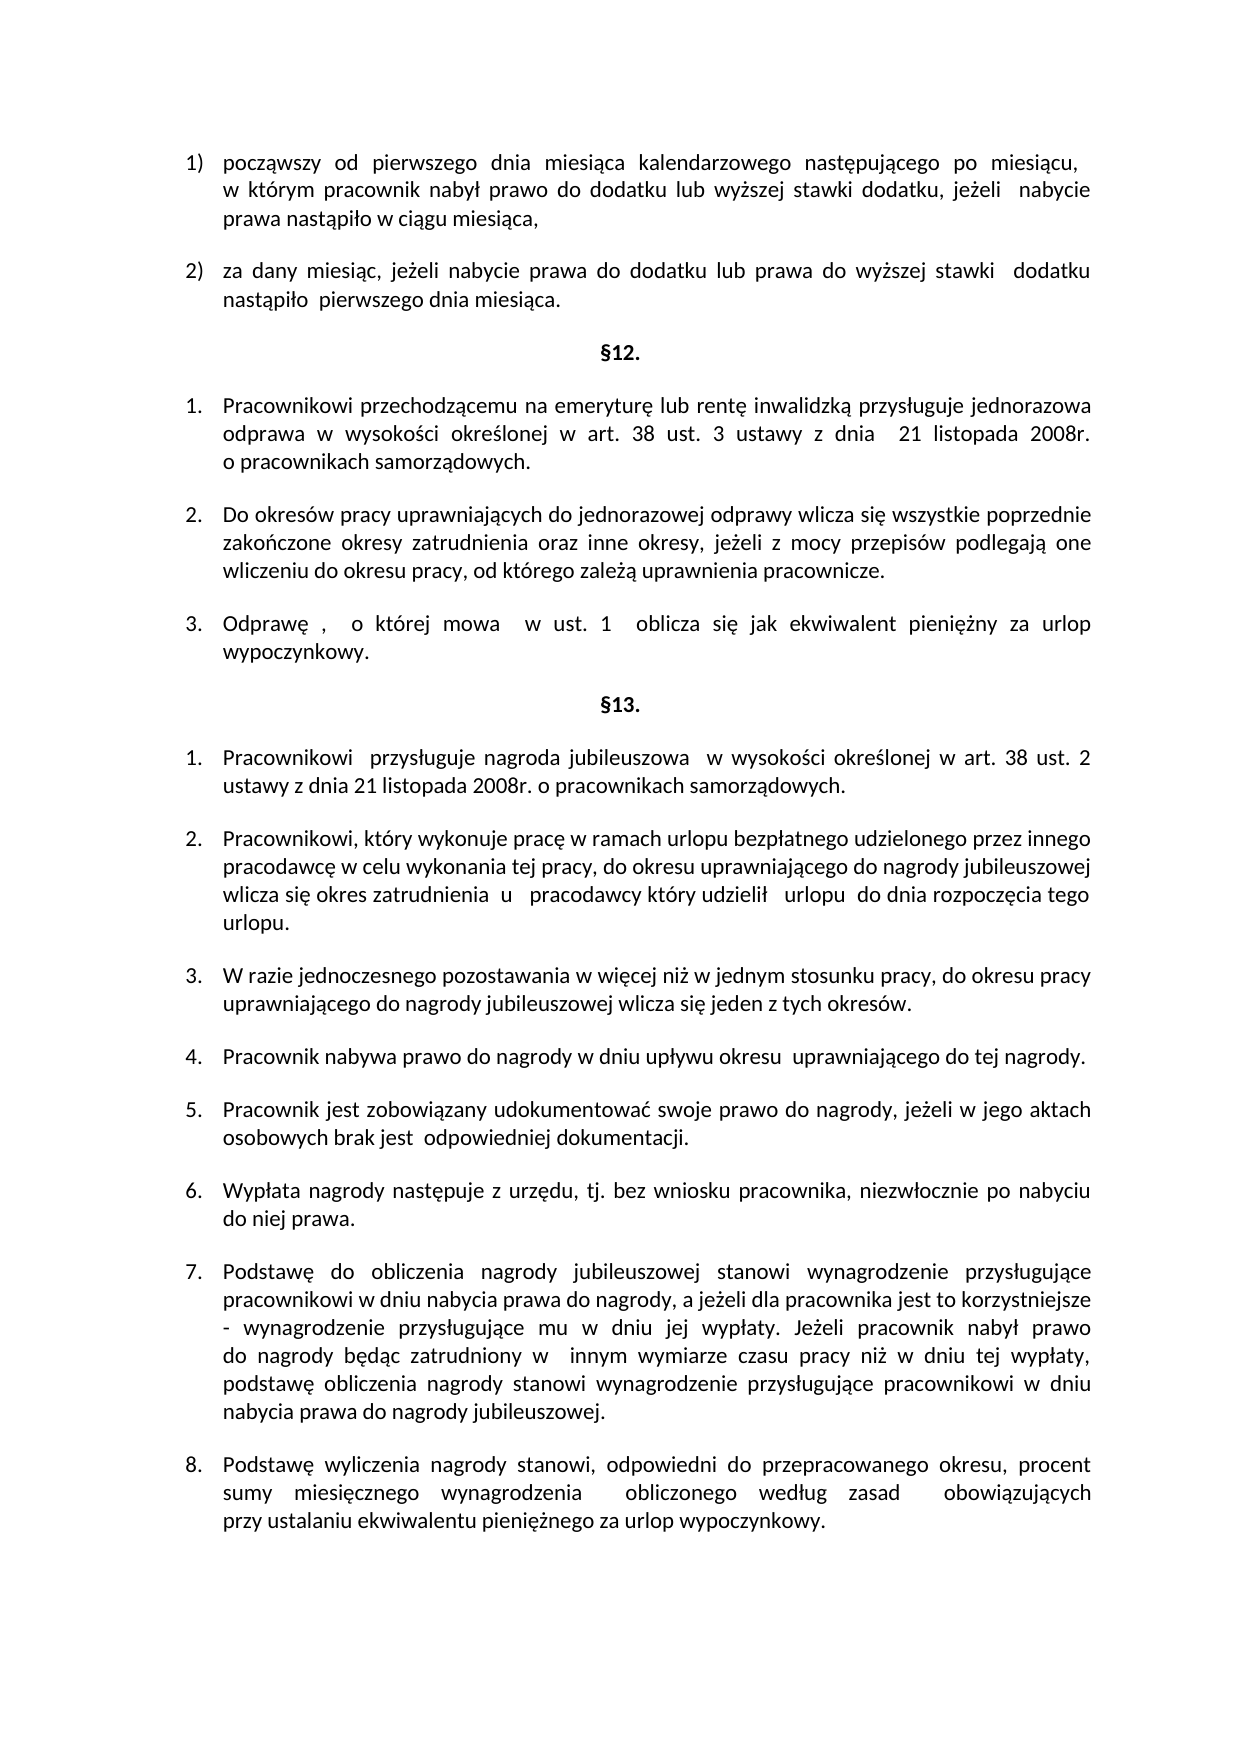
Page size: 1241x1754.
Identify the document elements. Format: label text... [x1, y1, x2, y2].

list Podstawę do obliczenia nagrody jubileuszowej stanowi wynagrodzenie przysługujące pracownikowi w dniu nabycia prawa do nagrody, a jeżeli dla pracownika jest to korzystniejsze - wynagrodzenie przysługujące mu w dniu jej wypłaty. Jeżeli pracownik nabył prawo do nagrody będąc zatrudniony w innym wymiarze czasu pracy niż w dniu tej wypłaty, podstawę obliczenia nagrody stanowi wynagrodzenie przysługujące pracownikowi w dniu nabycia prawa do nagrody jubileuszowej. [185, 1257, 1093, 1425]
list Pracownikowi przysługuje nagroda jubileuszowa w wysokości określonej w art. 38 ust. 2 ustawy z dnia 21 listopada 2008r. o pracownikach samorządowych. [185, 743, 1093, 799]
list Do okresów pracy uprawniających do jednorazowej odprawy wlicza się wszystkie poprzednie zakończone okresy zatrudnienia oraz inne okresy, jeżeli z mocy przepisów podlegają one wliczeniu do okresu pracy, od którego zależą uprawnienia pracownicze. [185, 500, 1093, 584]
list W razie jednoczesnego pozostawania w więcej niż w jednym stosunku pracy, do okresu pracy uprawniającego do nagrody jubileuszowej wlicza się jeden z tych okresów. [185, 961, 1093, 1017]
list Pracownik jest zobowiązany udokumentować swoje prawo do nagrody, jeżeli w jego aktach osobowych brak jest odpowiedniej dokumentacji. [185, 1095, 1093, 1151]
list Pracownik nabywa prawo do nagrody w dniu upływu okresu uprawniającego do tej nagrody. [185, 1042, 1093, 1070]
list Pracownikowi przechodzącemu na emeryturę lub rentę inwalidzką przysługuje jednorazowa odprawa w wysokości określonej w art. 38 ust. 3 ustawy z dnia 21 listopada 2008r. o pracownikach samorządowych. [185, 391, 1093, 475]
list Pracownikowi, który wykonuje pracę w ramach urlopu bezpłatnego udzielonego przez innego pracodawcę w celu wykonania tej pracy, do okresu uprawniającego do nagrody jubileuszowej wlicza się okres zatrudnienia u pracodawcy który udzielił urlopu do dnia rozpoczęcia tego urlopu. [185, 824, 1093, 936]
text §13. [148, 690, 1093, 718]
list za dany miesiąc, jeżeli nabycie prawa do dodatku lub prawa do wyższej stawki dodatku nastąpiło pierwszego dnia miesiąca. [185, 257, 1093, 313]
list Podstawę wyliczenia nagrody stanowi, odpowiedni do przepracowanego okresu, procent sumy miesięcznego wynagrodzenia obliczonego według zasad obowiązujących przy ustalaniu ekwiwalentu pieniężnego za urlop wypoczynkowy. [185, 1450, 1093, 1534]
list Odprawę , o której mowa w ust. 1 oblicza się jak ekwiwalent pieniężny za urlop wypoczynkowy. [185, 609, 1093, 665]
list począwszy od pierwszego dnia miesiąca kalendarzowego następującego po miesiącu, w którym pracownik nabył prawo do dodatku lub wyższej stawki dodatku, jeżeli nabycie prawa nastąpiło w ciągu miesiąca, [185, 148, 1093, 232]
list Wypłata nagrody następuje z urzędu, tj. bez wniosku pracownika, niezwłocznie po nabyciu do niej prawa. [185, 1176, 1093, 1232]
text §12. [148, 338, 1093, 366]
